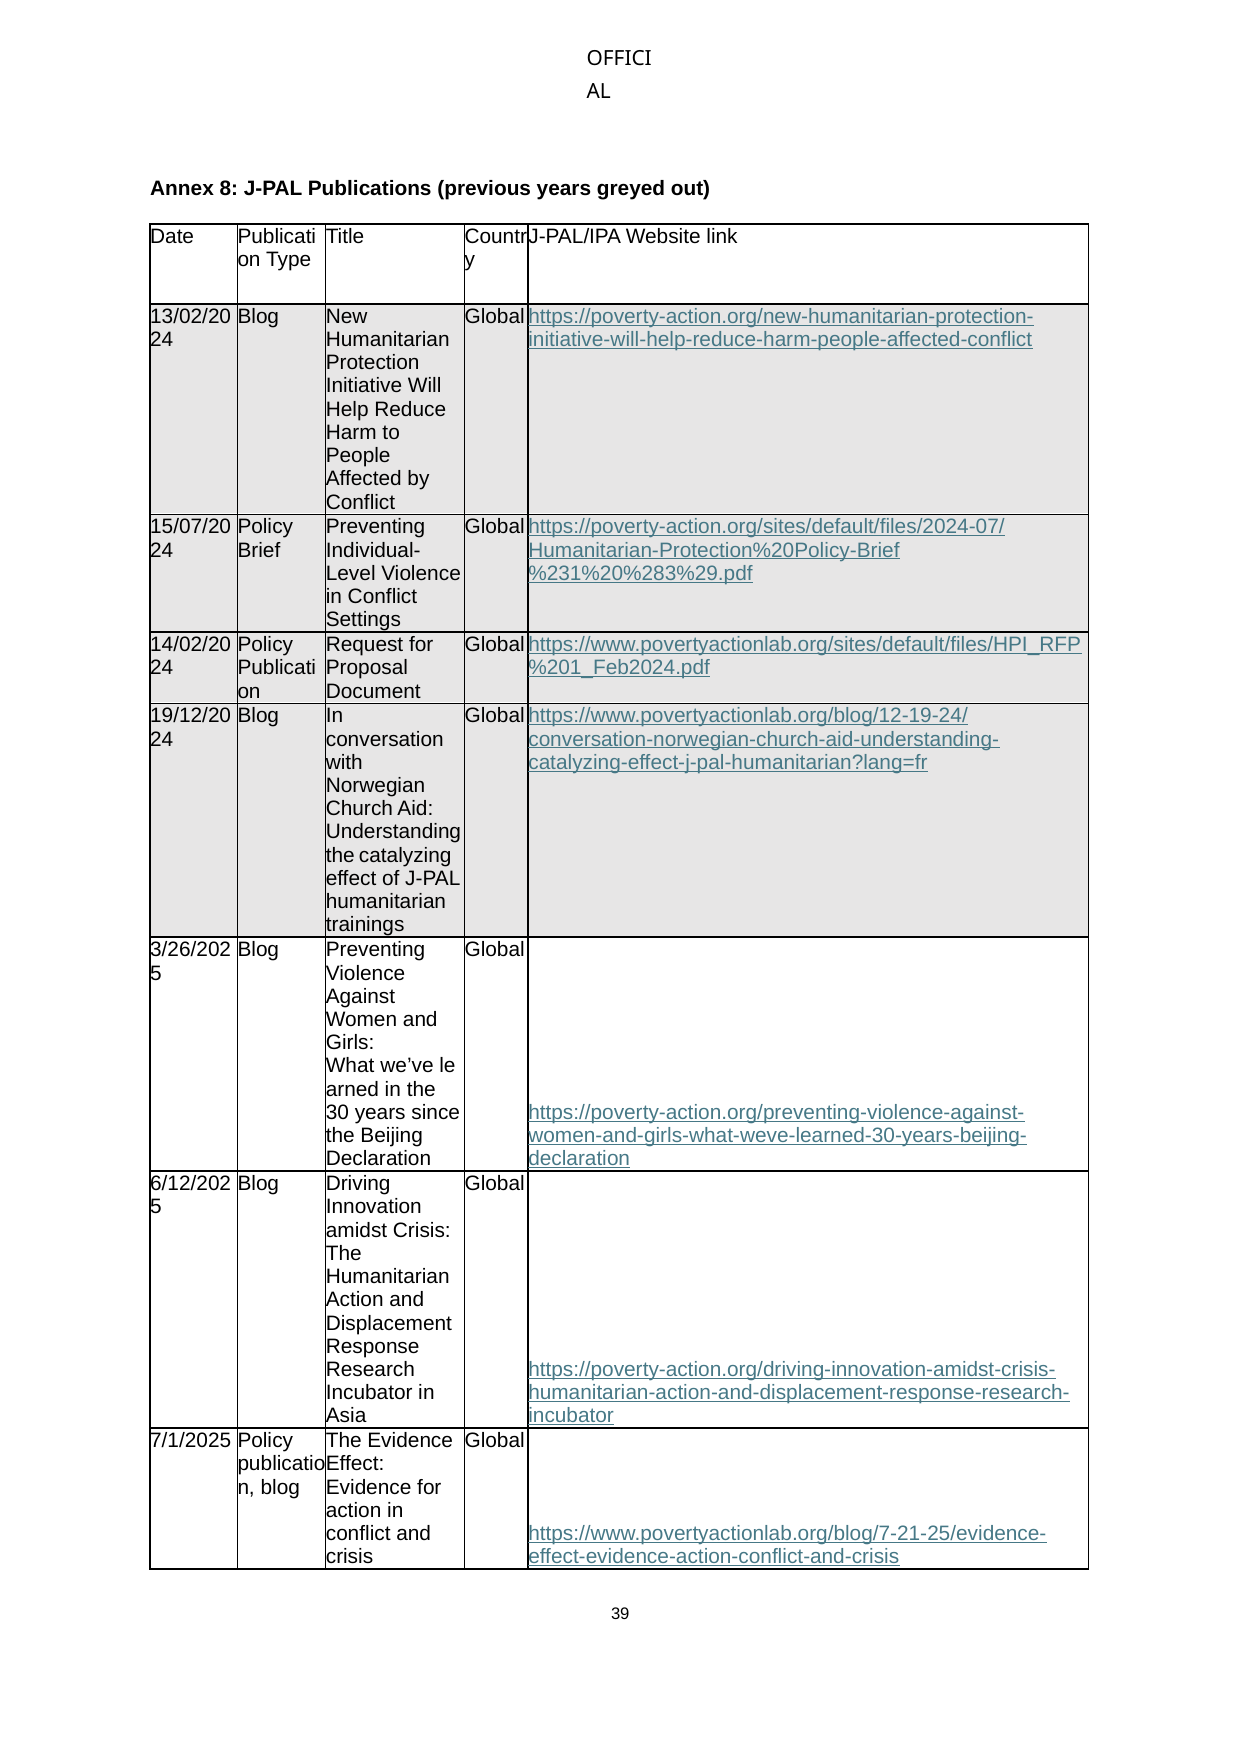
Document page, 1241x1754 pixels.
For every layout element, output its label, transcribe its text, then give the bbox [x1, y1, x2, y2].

table_cell Global [465, 704, 527, 936]
table_cell 15/07/2024 [151, 515, 237, 631]
table_cell https://www.povertyactionlab.org/blog/12-19-24/conversation-norwegian-church-aid-understanding-catalyzing-effect-j-pal-humanitarian?lang=fr [529, 704, 1088, 936]
table_header Publication Type [238, 225, 325, 303]
table_cell The Evidence Effect: Evidence for action in conflict and crisis [326, 1429, 464, 1568]
table_cell Policy publication, blog [238, 1429, 325, 1568]
table_cell Global [465, 633, 527, 702]
table_cell Global [465, 1172, 527, 1427]
table_header J-PAL/IPA Website link [529, 225, 1088, 303]
table_cell https://www.povertyactionlab.org/blog/7-21-25/evidence-effect-evidence-action-conflict-and-crisis [529, 1429, 1088, 1568]
table_cell 13/02/2024 [151, 305, 237, 513]
table_cell Global [465, 938, 527, 1170]
table_cell 3/26/2025 [151, 938, 237, 1170]
table_cell Global [465, 1429, 527, 1568]
table_cell Global [465, 515, 527, 631]
table_cell https://poverty-action.org/new-humanitarian-protection-initiative-will-help-reduce-harm-people-affected-conflict [529, 305, 1088, 513]
table_cell New Humanitarian Protection Initiative Will Help Reduce Harm to People Affected by Conflict [326, 305, 464, 513]
table_cell 7/1/2025 [151, 1429, 237, 1568]
table_cell Preventing Violence Against Women and Girls: What we’ve learned in the 30 years since the Beijing Declaration [326, 938, 464, 1170]
table_cell Policy Brief [238, 515, 325, 631]
table_cell 6/12/2025 [151, 1172, 237, 1427]
table_cell https://poverty-action.org/preventing-violence-against-women-and-girls-what-weve-learned-30-years-beijing-declaration [529, 938, 1088, 1170]
table_cell Blog [238, 938, 325, 1170]
table_cell Preventing Individual-Level Violence in Conflict Settings [326, 515, 464, 631]
table_cell 14/02/2024 [151, 633, 237, 702]
text Annex 8: J-PAL Publications (previous years greyed out) [150, 177, 1090, 200]
table_cell Global [465, 305, 527, 513]
table_cell Blog [238, 1172, 325, 1427]
table_cell https://www.povertyactionlab.org/sites/default/files/HPI_RFP%201_Feb2024.pdf [529, 633, 1088, 702]
table_cell https://poverty-action.org/driving-innovation-amidst-crisis-humanitarian-action-and-displacement-response-research-incubator [529, 1172, 1088, 1427]
table_cell Blog [238, 704, 325, 936]
table_cell Policy Publication [238, 633, 325, 702]
table_cell 19/12/2024 [151, 704, 237, 936]
table_header Title [326, 225, 464, 303]
table_cell Blog [238, 305, 325, 513]
table_header Date [151, 225, 237, 303]
table_cell https://poverty-action.org/sites/default/files/2024-07/Humanitarian-Protection%20Policy-Brief%231%20%283%29.pdf [529, 515, 1088, 631]
table_cell Driving Innovation amidst Crisis: The Humanitarian Action and Displacement Response Research Incubator in Asia [326, 1172, 464, 1427]
table_cell In conversation with Norwegian Church Aid: Understanding the catalyzing effect of J-PAL humanitarian trainings [326, 704, 464, 936]
table_cell Request for Proposal Document [326, 633, 464, 702]
table_header Country [465, 225, 527, 303]
